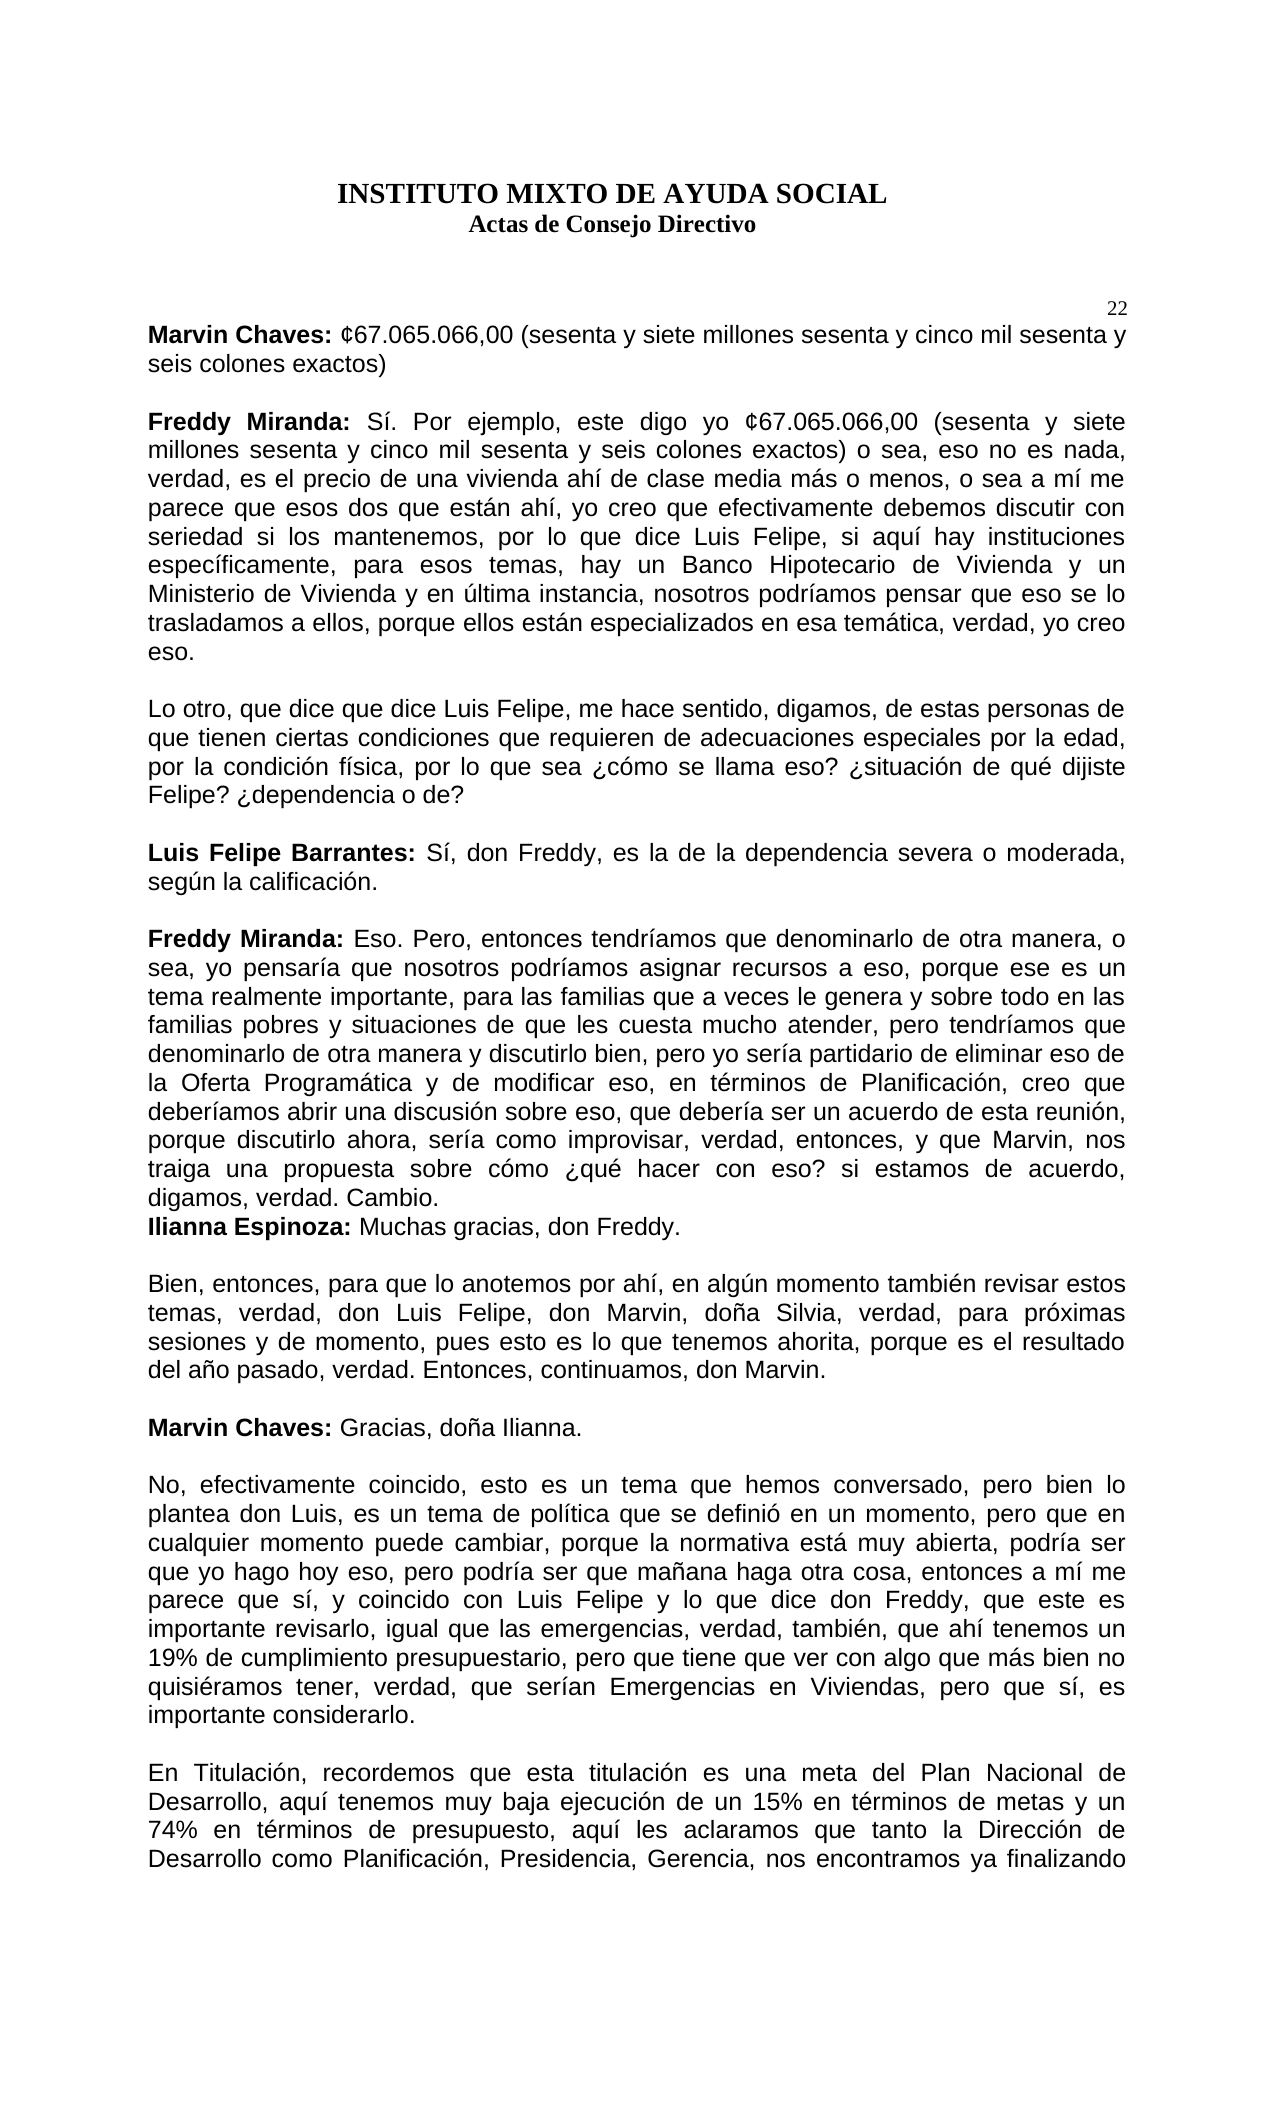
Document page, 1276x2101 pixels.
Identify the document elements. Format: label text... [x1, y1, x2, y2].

text Marvin Chaves: ¢67.065.066,00 (sesenta y siete millones sesenta y cinco mil sesenta y seis colones exactos) [148, 320, 1127, 378]
text Luis Felipe Barrantes: Sí, don Freddy, es la de la dependencia severa o moderada, según la calificación. [148, 809, 1127, 895]
text Bien, entonces, para que lo anotemos por ahí, en algún momento también revisar estos temas, verdad, don Luis Felipe, don Marvin, doña Silvia, verdad, para próximas sesiones y de momento, pues esto es lo que tenemos ahorita, porque es el resultado del año pasado, verdad. Entonces, continuamos, don Marvin. [148, 1269, 1127, 1384]
text En Titulación, recordemos que esta titulación es una meta del Plan Nacional de Desarrollo, aquí tenemos muy baja ejecución de un 15% en términos de metas y un 74% en términos de presupuesto, aquí les aclaramos que tanto la Dirección de Desarrollo como Planificación, Presidencia, Gerencia, nos encontramos ya finalizando [148, 1758, 1127, 1873]
text Freddy Miranda: Sí. Por ejemplo, este digo yo ¢67.065.066,00 (sesenta y siete millones sesenta y cinco mil sesenta y seis colones exactos) o sea, eso no es nada, verdad, es el precio de una vivienda ahí de clase media más o menos, o sea a mí me parece que esos dos que están ahí, yo creo que efectivamente debemos discutir con seriedad si los mantenemos, por lo que dice Luis Felipe, si aquí hay instituciones específicamente, para esos temas, hay un Banco Hipotecario de Vivienda y un Ministerio de Vivienda y en última instancia, nosotros podríamos pensar que eso se lo trasladamos a ellos, porque ellos están especializados en esa temática, verdad, yo creo eso. [148, 378, 1127, 665]
text Lo otro, que dice que dice Luis Felipe, me hace sentido, digamos, de estas personas de que tienen ciertas condiciones que requieren de adecuaciones especiales por la edad, por la condición física, por lo que sea ¿cómo se llama eso? ¿situación de qué dijiste Felipe? ¿dependencia o de? [148, 694, 1127, 809]
text No, efectivamente coincido, esto es un tema que hemos conversado, pero bien lo plantea don Luis, es un tema de política que se definió en un momento, pero que en cualquier momento puede cambiar, porque la normativa está muy abierta, podría ser que yo hago hoy eso, pero podría ser que mañana haga otra cosa, entonces a mí me parece que sí, y coincido con Luis Felipe y lo que dice don Freddy, que este es importante revisarlo, igual que las emergencias, verdad, también, que ahí tenemos un 19% de cumplimiento presupuestario, pero que tiene que ver con algo que más bien no quisiéramos tener, verdad, que serían Emergencias en Viviendas, pero que sí, es importante considerarlo. [148, 1470, 1127, 1729]
text Freddy Miranda: Eso. Pero, entonces tendríamos que denominarlo de otra manera, o sea, yo pensaría que nosotros podríamos asignar recursos a eso, porque ese es un tema realmente importante, para las familias que a veces le genera y sobre todo en las familias pobres y situaciones de que les cuesta mucho atender, pero tendríamos que denominarlo de otra manera y discutirlo bien, pero yo sería partidario de eliminar eso de la Oferta Programática y de modificar eso, en términos de Planificación, creo que deberíamos abrir una discusión sobre eso, que debería ser un acuerdo de esta reunión, porque discutirlo ahora, sería como improvisar, verdad, entonces, y que Marvin, nos traiga una propuesta sobre cómo ¿qué hacer con eso? si estamos de acuerdo, digamos, verdad. Cambio. [148, 895, 1127, 1212]
text Marvin Chaves: Gracias, doña Ilianna. [148, 1384, 1127, 1442]
text Ilianna Espinoza: Muchas gracias, don Freddy. [148, 1212, 1127, 1240]
